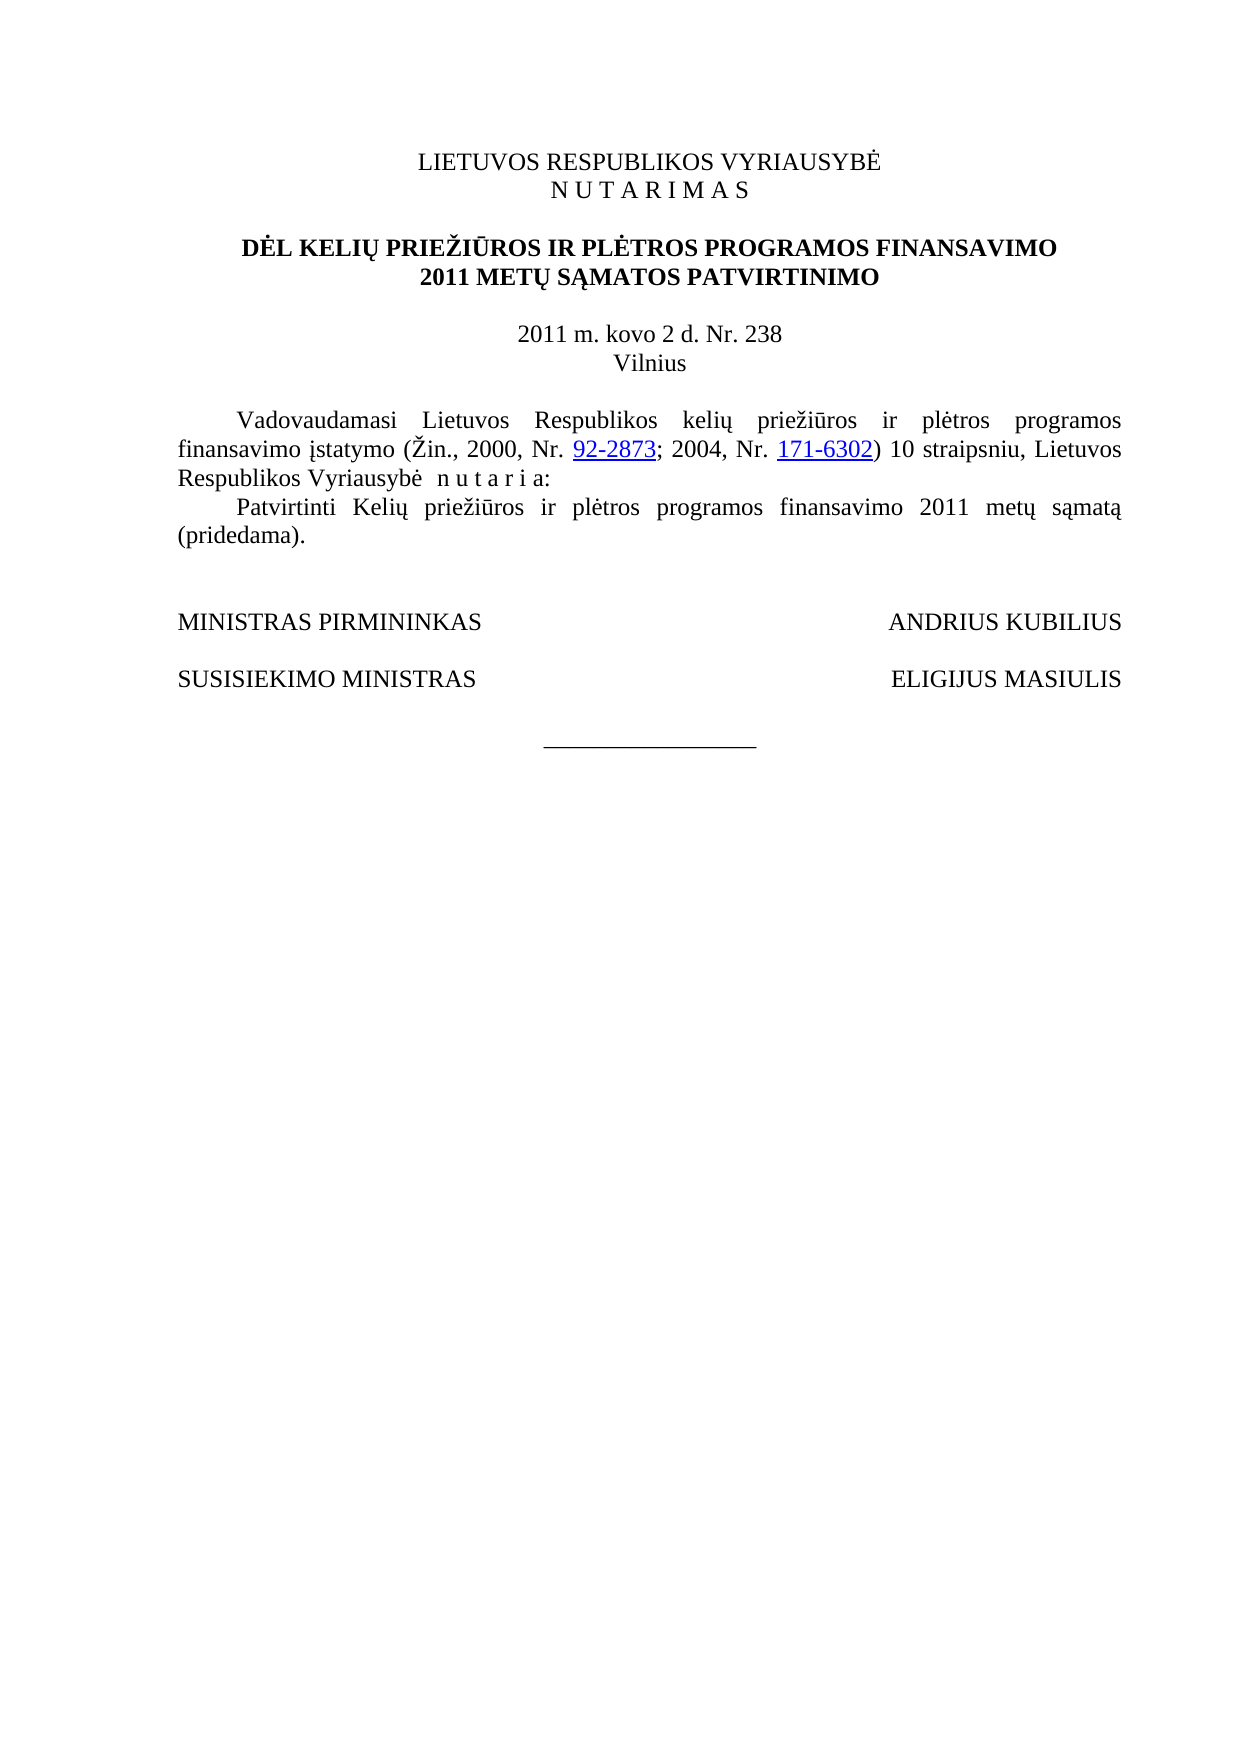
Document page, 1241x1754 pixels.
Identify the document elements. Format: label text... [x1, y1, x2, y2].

text 2011 m. kovo 2 d. Nr. 238 [177, 319, 1122, 348]
text _________________ [177, 722, 1122, 751]
text MINISTRAS PIRMININKAS ANDRIUS KUBILIUS [177, 607, 1122, 636]
text Vilnius [177, 348, 1122, 377]
text Lietuvos Respublikos Vyriausybė [177, 147, 1122, 176]
text SUSISIEKIMO MINISTRAS ELIGIJUS MASIULIS [177, 664, 1122, 693]
text NUTARIMAS [177, 176, 1122, 204]
text Patvirtinti Kelių priežiūros ir plėtros programos finansavimo 2011 metų sąmatą (pridedama). [177, 492, 1122, 549]
text Vadovaudamasi Lietuvos Respublikos kelių priežiūros ir plėtros programos finansavimo įstatymo (Žin., 2000, Nr. 92-2873; 2004, Nr. 171-6302) 10 straipsniu, Lietuvos Respublikos Vyriausybė nutaria: [177, 406, 1122, 492]
text DĖL KELIŲ PRIEŽIŪROS IR PLĖTROS PROGRAMOS FINANSAVIMO 2011 METŲ SĄMATOS PATVIRTINIMO [177, 233, 1122, 291]
